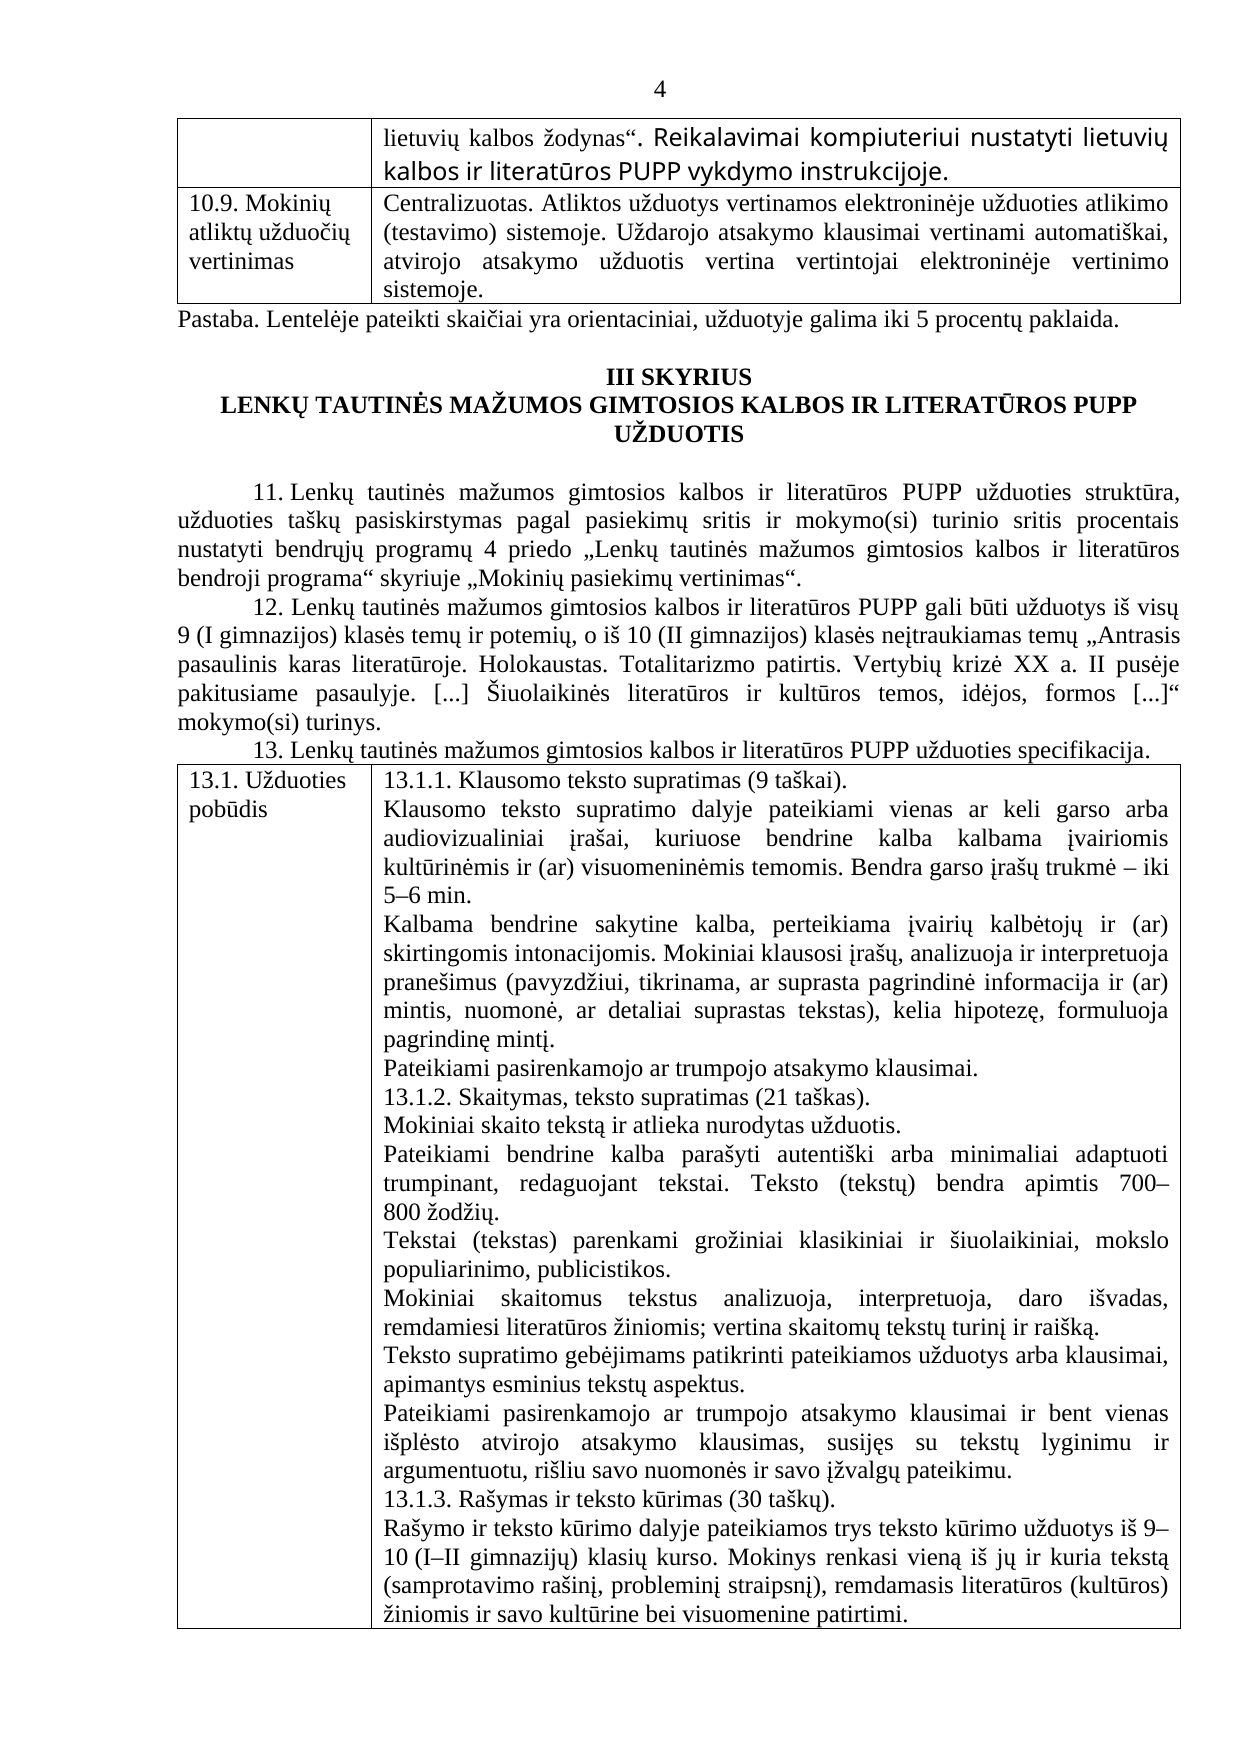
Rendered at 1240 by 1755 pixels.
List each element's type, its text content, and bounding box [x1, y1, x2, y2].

table_header 13.1. Užduoties pobūdis [178, 765, 371, 1628]
text LENKŲ TAUTINĖS MAŽUMOS GIMTOSIOS KALBOS IR LITERATŪROS PUPP UŽDUOTIS [177, 391, 1181, 448]
table_cell Centralizuotas. Atliktos užduotys vertinamos elektroninėje užduoties atlikimo (testavimo) sistemoje. Uždarojo atsakymo klausimai vertinami automatiškai, atvirojo atsakymo užduotis vertina vertintojai elektroninėje vertinimo sistemoje. [372, 188, 1180, 303]
text 11. Lenkų tautinės mažumos gimtosios kalbos ir literatūros PUPP užduoties struktūra, užduoties taškų pasiskirstymas pagal pasiekimų sritis ir mokymo(si) turinio sritis procentais nustatyti bendrųjų programų 4 priedo „Lenkų tautinės mažumos gimtosios kalbos ir literatūros bendroji programa“ skyriuje „Mokinių pasiekimų vertinimas“. [177, 477, 1181, 592]
table_header 13.1.1. Klausomo teksto supratimas (9 taškai). Klausomo teksto supratimo dalyje pateikiami vienas ar keli garso arba audiovizualiniai įrašai, kuriuose bendrine kalba kalbama įvairiomis kultūrinėmis ir (ar) visuomeninėmis temomis. Bendra garso įrašų trukmė – iki 5–6 min. Kalbama bendrine sakytine kalba, perteikiama įvairių kalbėtojų ir (ar) skirtingomis intonacijomis. Mokiniai klausosi įrašų, analizuoja ir interpretuoja pranešimus (pavyzdžiui, tikrinama, ar suprasta pagrindinė informacija ir (ar) mintis, nuomonė, ar detaliai suprastas tekstas), kelia hipotezę, formuluoja pagrindinę mintį. Pateikiami pasirenkamojo ar trumpojo atsakymo klausimai. 13.1.2. Skaitymas, teksto supratimas (21 taškas). Mokiniai skaito tekstą ir atlieka nurodytas užduotis. Pateikiami bendrine kalba parašyti autentiški arba minimaliai adaptuoti trumpinant, redaguojant tekstai. Teksto (tekstų) bendra apimtis 700–800 žodžių. Tekstai (tekstas) parenkami grožiniai klasikiniai ir šiuolaikiniai, mokslo populiarinimo, publicistikos. Mokiniai skaitomus tekstus analizuoja, interpretuoja, daro išvadas, remdamiesi literatūros žiniomis; vertina skaitomų tekstų turinį ir raišką. Teksto supratimo gebėjimams patikrinti pateikiamos užduotys arba klausimai, apimantys esminius tekstų aspektus. Pateikiami pasirenkamojo ar trumpojo atsakymo klausimai ir bent vienas išplėsto atvirojo atsakymo klausimas, susijęs su tekstų lyginimu ir argumentuotu, rišliu savo nuomonės ir savo įžvalgų pateikimu. 13.1.3. Rašymas ir teksto kūrimas (30 taškų). Rašymo ir teksto kūrimo dalyje pateikiamos trys teksto kūrimo užduotys iš 9–10 (I–II gimnazijų) klasių kurso. Mokinys renkasi vieną iš jų ir kuria tekstą (samprotavimo rašinį, probleminį straipsnį), remdamasis literatūros (kultūros) žiniomis ir savo kultūrine bei visuomenine patirtimi. [372, 765, 1180, 1628]
table_cell 10.9. Mokinių atliktų užduočių vertinimas [178, 188, 371, 303]
table_cell [178, 119, 371, 187]
text Pastaba. Lentelėje pateikti skaičiai yra orientaciniai, užduotyje galima iki 5 procentų paklaida. [177, 304, 1181, 333]
text 12. Lenkų tautinės mažumos gimtosios kalbos ir literatūros PUPP gali būti užduotys iš visų 9 (I gimnazijos) klasės temų ir potemių, o iš 10 (II gimnazijos) klasės neįtraukiamas temų „Antrasis pasaulinis karas literatūroje. Holokaustas. Totalitarizmo patirtis. Vertybių krizė XX a. II pusėje pakitusiame pasaulyje. [...] Šiuolaikinės literatūros ir kultūros temos, idėjos, formos [...]“ mokymo(si) turinys. [177, 592, 1181, 736]
subtitle III SKYRIUS [177, 362, 1181, 391]
text 13. Lenkų tautinės mažumos gimtosios kalbos ir literatūros PUPP užduoties specifikacija. [177, 736, 1181, 764]
